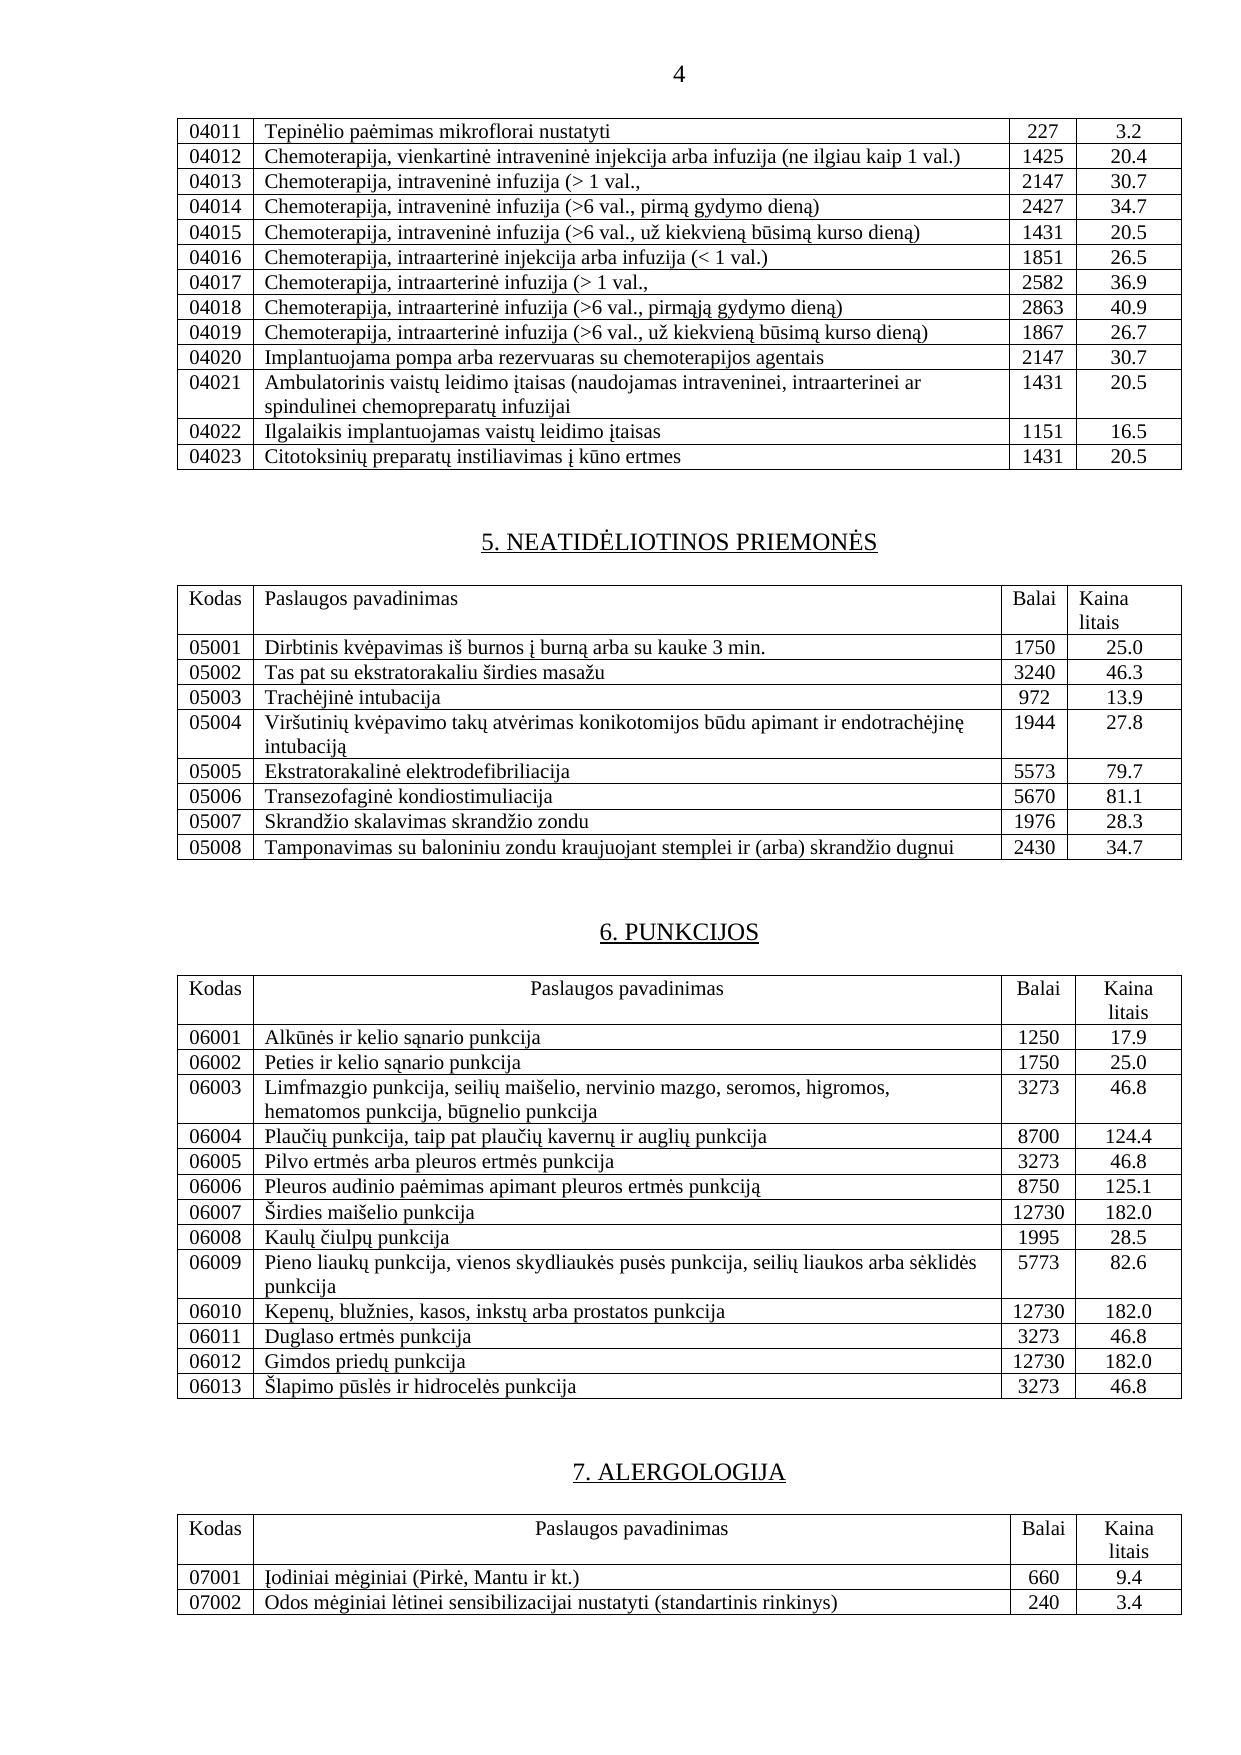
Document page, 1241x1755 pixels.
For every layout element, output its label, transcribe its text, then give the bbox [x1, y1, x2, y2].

table_cell 06007 [178, 1200, 253, 1224]
table_cell 16.5 [1077, 419, 1181, 443]
table_cell 06013 [178, 1374, 253, 1398]
table_cell Pilvo ertmės arba pleuros ertmės punkcija [254, 1149, 1001, 1173]
table_cell Duglaso ertmės punkcija [254, 1324, 1001, 1348]
table_cell 9.4 [1077, 1565, 1181, 1589]
table_cell 1425 [1010, 144, 1076, 168]
table_cell 06012 [178, 1349, 253, 1373]
table_cell 25.0 [1076, 1050, 1181, 1074]
table_header Kaina litais [1076, 976, 1181, 1024]
table_cell 04017 [178, 270, 253, 294]
table_cell 07002 [178, 1590, 253, 1614]
table_cell 5573 [1002, 759, 1067, 783]
table_cell Chemoterapija, intraveninė infuzija (>6 val., pirmą gydymo dieną) [254, 195, 1009, 218]
table_cell 36.9 [1077, 270, 1181, 294]
table_cell 06006 [178, 1175, 253, 1198]
table_cell 3240 [1002, 660, 1067, 684]
table_cell 20.4 [1077, 144, 1181, 168]
table_cell Chemoterapija, intraveninė infuzija (>6 val., už kiekvieną būsimą kurso dieną) [254, 220, 1009, 244]
table_cell 2430 [1002, 835, 1067, 859]
table_cell 79.7 [1068, 759, 1181, 783]
table_cell 3.2 [1077, 119, 1181, 143]
table_cell 660 [1011, 1565, 1076, 1589]
text 7. ALERGOLOGIJA [177, 1457, 1181, 1486]
table_cell 227 [1010, 119, 1076, 143]
table_cell 2147 [1010, 345, 1076, 369]
table_cell 04021 [178, 370, 253, 418]
table_cell 1151 [1010, 419, 1076, 443]
table_cell Dirbtinis kvėpavimas iš burnos į burną arba su kauke 3 min. [254, 635, 1001, 659]
table_cell 04022 [178, 419, 253, 443]
table_cell Plaučių punkcija, taip pat plaučių kavernų ir auglių punkcija [254, 1124, 1001, 1148]
table_cell 2427 [1010, 195, 1076, 218]
table_cell 20.5 [1077, 220, 1181, 244]
table_cell 04023 [178, 445, 253, 468]
table_cell 1750 [1002, 1050, 1075, 1074]
table_cell 34.7 [1077, 195, 1181, 218]
table_cell Tepinėlio paėmimas mikroflorai nustatyti [254, 119, 1009, 143]
table_cell Odos mėginiai lėtinei sensibilizacijai nustatyti (standartinis rinkinys) [254, 1590, 1010, 1614]
table_cell Chemoterapija, intraarterinė infuzija (>6 val., pirmąją gydymo dieną) [254, 295, 1009, 319]
table_cell 972 [1002, 685, 1067, 709]
table_cell 12730 [1002, 1349, 1075, 1373]
table_cell Peties ir kelio sąnario punkcija [254, 1050, 1001, 1074]
table_cell 28.5 [1076, 1225, 1181, 1249]
table_cell Ambulatorinis vaistų leidimo įtaisas (naudojamas intraveninei, intraarterinei ar spindulinei chemopreparatų infuzijai [254, 370, 1009, 418]
table_cell 06009 [178, 1250, 253, 1298]
table_header Balai [1011, 1515, 1076, 1563]
table_cell Citotoksinių preparatų instiliavimas į kūno ertmes [254, 445, 1009, 468]
table_cell Šlapimo pūslės ir hidrocelės punkcija [254, 1374, 1001, 1398]
table_cell 26.7 [1077, 320, 1181, 344]
table_cell 46.8 [1076, 1075, 1181, 1123]
table_cell 46.8 [1076, 1324, 1181, 1348]
table_cell 182.0 [1076, 1200, 1181, 1224]
table_cell Gimdos priedų punkcija [254, 1349, 1001, 1373]
table_cell 04016 [178, 245, 253, 269]
table_cell Viršutinių kvėpavimo takų atvėrimas konikotomijos būdu apimant ir endotrachėjinę intubaciją [254, 710, 1001, 758]
table_cell 26.5 [1077, 245, 1181, 269]
text 5. NEATIDĖLIOTINOS PRIEMONĖS [177, 527, 1181, 556]
table_cell Alkūnės ir kelio sąnario punkcija [254, 1025, 1001, 1049]
table_cell 46.8 [1076, 1149, 1181, 1173]
table_header Kaina litais [1068, 586, 1181, 634]
table_cell 07001 [178, 1565, 253, 1589]
table_cell Įodiniai mėginiai (Pirkė, Mantu ir kt.) [254, 1565, 1010, 1589]
table_header Kodas [178, 586, 253, 634]
table_cell 30.7 [1077, 169, 1181, 193]
table_cell Ilgalaikis implantuojamas vaistų leidimo įtaisas [254, 419, 1009, 443]
table_cell 05008 [178, 835, 253, 859]
table_cell 1976 [1002, 810, 1067, 833]
table_header Paslaugos pavadinimas [254, 976, 1001, 1024]
table_cell 04011 [178, 119, 253, 143]
table_cell 12730 [1002, 1299, 1075, 1323]
table_cell 04014 [178, 195, 253, 218]
table_cell 30.7 [1077, 345, 1181, 369]
table_header Paslaugos pavadinimas [254, 1515, 1010, 1563]
table_cell 1851 [1010, 245, 1076, 269]
table_cell Širdies maišelio punkcija [254, 1200, 1001, 1224]
table_cell 8750 [1002, 1175, 1075, 1198]
table_cell 06005 [178, 1149, 253, 1173]
table_cell 46.8 [1076, 1374, 1181, 1398]
table_cell 13.9 [1068, 685, 1181, 709]
table_cell 05003 [178, 685, 253, 709]
table_cell Kaulų čiulpų punkcija [254, 1225, 1001, 1249]
table_cell Pleuros audinio paėmimas apimant pleuros ertmės punkciją [254, 1175, 1001, 1198]
table_cell 28.3 [1068, 810, 1181, 833]
table_cell 8700 [1002, 1124, 1075, 1148]
table_cell 04020 [178, 345, 253, 369]
table_cell 34.7 [1068, 835, 1181, 859]
table_cell 2582 [1010, 270, 1076, 294]
table_header Kodas [178, 976, 253, 1024]
table_cell 05002 [178, 660, 253, 684]
table_cell Chemoterapija, intraarterinė injekcija arba infuzija (< 1 val.) [254, 245, 1009, 269]
table_cell Tamponavimas su baloniniu zondu kraujuojant stemplei ir (arba) skrandžio dugnui [254, 835, 1001, 859]
table_cell 3273 [1002, 1374, 1075, 1398]
table_cell 1750 [1002, 635, 1067, 659]
table_cell Limfmazgio punkcija, seilių maišelio, nervinio mazgo, seromos, higromos, hematomos punkcija, būgnelio punkcija [254, 1075, 1001, 1123]
table_cell 12730 [1002, 1200, 1075, 1224]
text 6. PUNKCIJOS [177, 917, 1181, 946]
table_cell 124.4 [1076, 1124, 1181, 1148]
table_cell 04018 [178, 295, 253, 319]
table_cell 05005 [178, 759, 253, 783]
table_cell Skrandžio skalavimas skrandžio zondu [254, 810, 1001, 833]
table_cell 27.8 [1068, 710, 1181, 758]
table_cell Implantuojama pompa arba rezervuaras su chemoterapijos agentais [254, 345, 1009, 369]
table_cell Trachėjinė intubacija [254, 685, 1001, 709]
table_cell 81.1 [1068, 784, 1181, 808]
table_cell Transezofaginė kondiostimuliacija [254, 784, 1001, 808]
table_cell 05004 [178, 710, 253, 758]
table_cell 40.9 [1077, 295, 1181, 319]
table_cell 1250 [1002, 1025, 1075, 1049]
table_cell 05001 [178, 635, 253, 659]
table_cell Chemoterapija, intraarterinė infuzija (> 1 val., [254, 270, 1009, 294]
table_cell 1944 [1002, 710, 1067, 758]
table_cell 04019 [178, 320, 253, 344]
table_cell 182.0 [1076, 1349, 1181, 1373]
table_cell 3273 [1002, 1149, 1075, 1173]
table_cell 2863 [1010, 295, 1076, 319]
table_cell 1431 [1010, 220, 1076, 244]
table_header Balai [1002, 976, 1075, 1024]
table_cell 04013 [178, 169, 253, 193]
table_cell 04015 [178, 220, 253, 244]
table_cell 1431 [1010, 445, 1076, 468]
table_cell 5773 [1002, 1250, 1075, 1298]
table_cell Tas pat su ekstratorakaliu širdies masažu [254, 660, 1001, 684]
table_cell Pieno liaukų punkcija, vienos skydliaukės pusės punkcija, seilių liaukos arba sėklidės punkcija [254, 1250, 1001, 1298]
table_cell Chemoterapija, vienkartinė intraveninė injekcija arba infuzija (ne ilgiau kaip 1 val.) [254, 144, 1009, 168]
table_cell 182.0 [1076, 1299, 1181, 1323]
table_cell Chemoterapija, intraarterinė infuzija (>6 val., už kiekvieną būsimą kurso dieną) [254, 320, 1009, 344]
table_cell 06003 [178, 1075, 253, 1123]
table_cell 20.5 [1077, 445, 1181, 468]
table_cell 2147 [1010, 169, 1076, 193]
table_cell 06004 [178, 1124, 253, 1148]
table_cell 06001 [178, 1025, 253, 1049]
table_cell 04012 [178, 144, 253, 168]
table_cell 1867 [1010, 320, 1076, 344]
table_cell 46.3 [1068, 660, 1181, 684]
table_header Balai [1002, 586, 1067, 634]
table_cell Ekstratorakalinė elektrodefibriliacija [254, 759, 1001, 783]
table_cell 3273 [1002, 1075, 1075, 1123]
table_cell 82.6 [1076, 1250, 1181, 1298]
table_cell Kepenų, blužnies, kasos, inkstų arba prostatos punkcija [254, 1299, 1001, 1323]
table_cell 5670 [1002, 784, 1067, 808]
table_header Kaina litais [1077, 1515, 1181, 1563]
table_cell 06010 [178, 1299, 253, 1323]
table_cell 1431 [1010, 370, 1076, 418]
table_cell 06011 [178, 1324, 253, 1348]
table_cell 05006 [178, 784, 253, 808]
table_cell 1995 [1002, 1225, 1075, 1249]
table_header Kodas [178, 1515, 253, 1563]
table_cell 25.0 [1068, 635, 1181, 659]
table_cell 3.4 [1077, 1590, 1181, 1614]
table_cell 05007 [178, 810, 253, 833]
table_cell 06008 [178, 1225, 253, 1249]
table_cell 125.1 [1076, 1175, 1181, 1198]
table_cell 240 [1011, 1590, 1076, 1614]
table_cell 3273 [1002, 1324, 1075, 1348]
table_cell 06002 [178, 1050, 253, 1074]
table_cell 20.5 [1077, 370, 1181, 418]
table_header Paslaugos pavadinimas [254, 586, 1001, 634]
table_cell Chemoterapija, intraveninė infuzija (> 1 val., [254, 169, 1009, 193]
table_cell 17.9 [1076, 1025, 1181, 1049]
